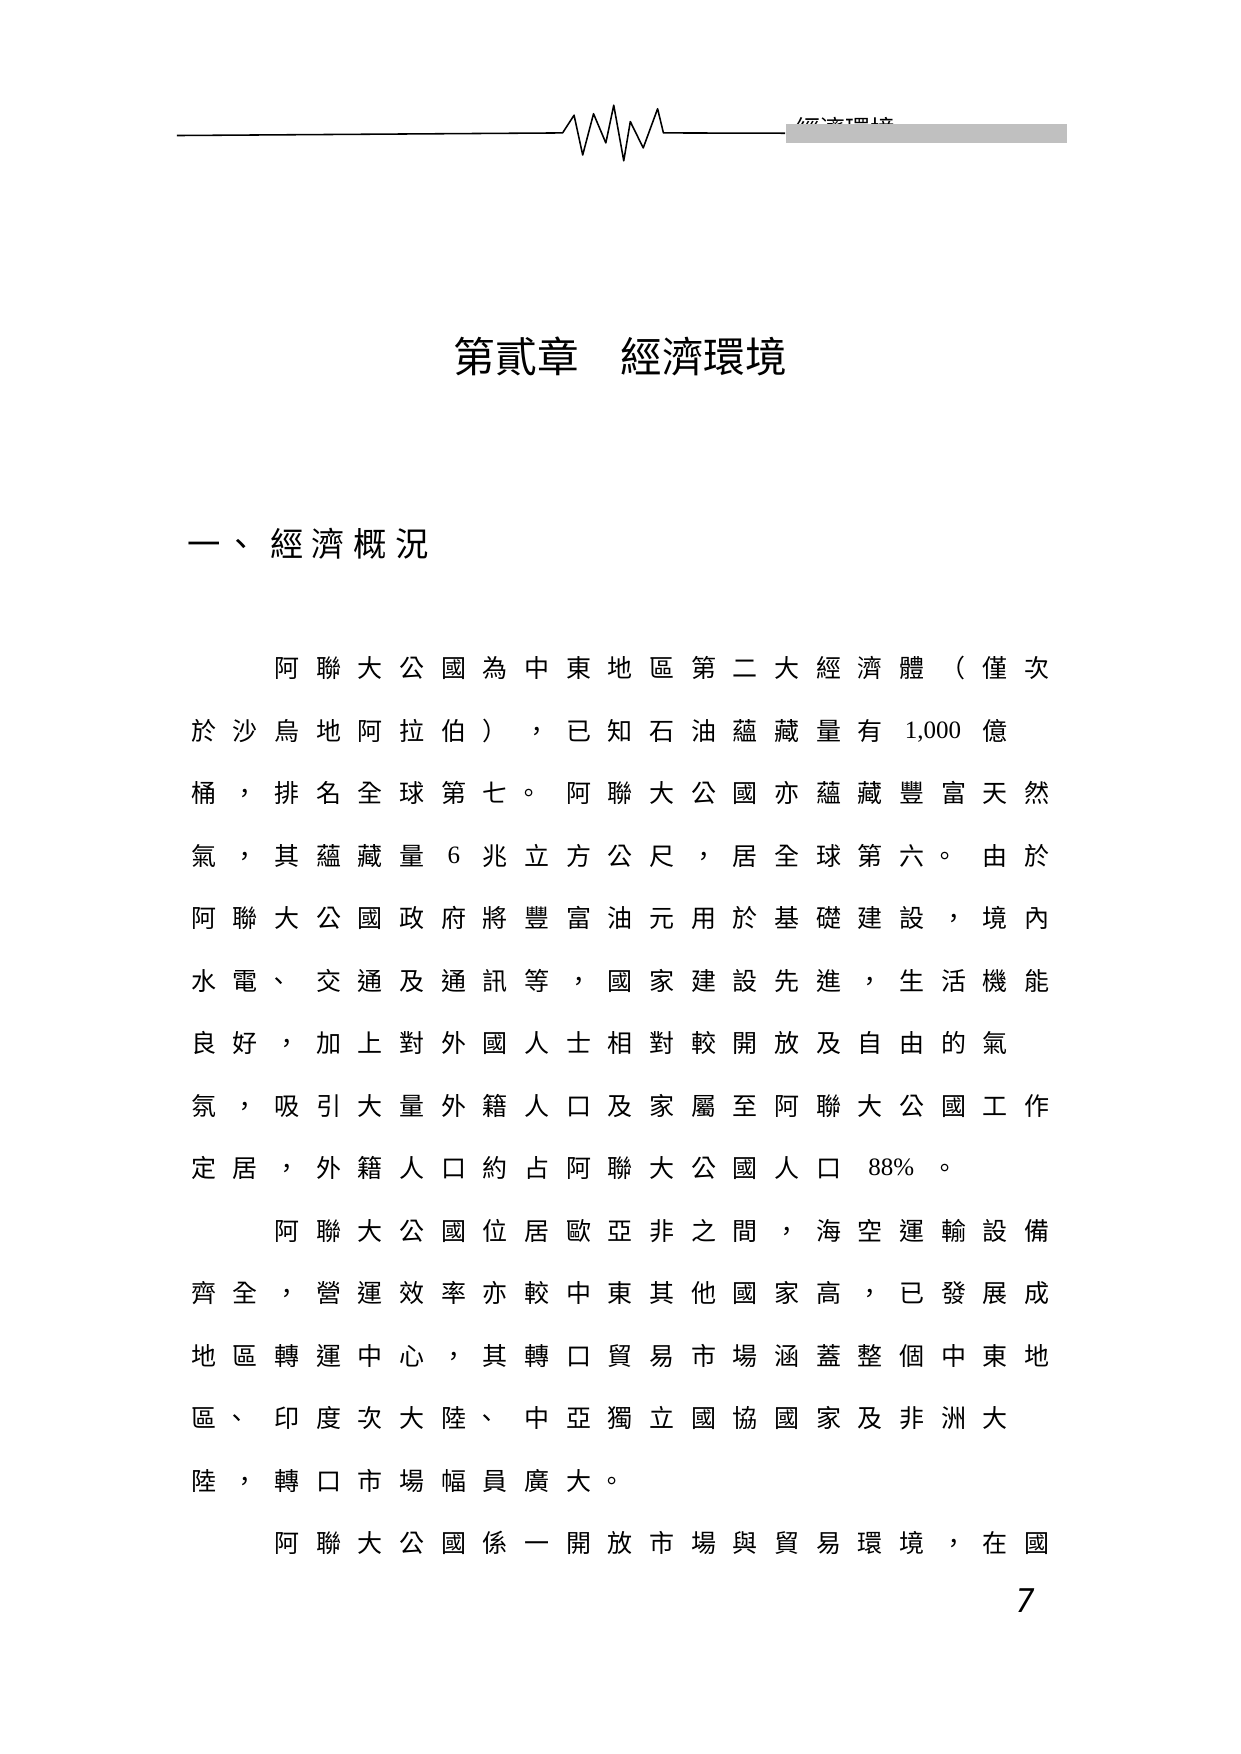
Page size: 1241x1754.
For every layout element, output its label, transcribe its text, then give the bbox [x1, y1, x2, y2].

text 阿聯大公國位居歐亞非之間，海空運輸設備齊全，營運效率亦較中東其他國家高，已發展成地區轉運中心，其轉口貿易市場涵蓋整個中東地區、印度次大陸、中亞獨立國協國家及非洲大陸，轉口市場幅員廣大。 [183, 1188, 1058, 1500]
text 一、經濟概況 [183, 500, 1058, 563]
text 阿聯大公國為中東地區第二大經濟體（僅次於沙烏地阿拉伯），已知石油蘊藏量有1,000億桶，排名全球第七。阿聯大公國亦蘊藏豐富天然氣，其蘊藏量6兆立方公尺，居全球第六。由於阿聯大公國政府將豐富油元用於基礎建設，境內水電、交通及通訊等，國家建設先進，生活機能良好，加上對外國人士相對較開放及自由的氣氛，吸引大量外籍人口及家屬至阿聯大公國工作定居，外籍人口約占阿聯大公國人口88%。 [183, 625, 1058, 1188]
text 阿聯大公國係一開放市場與貿易環境，在國 [183, 1500, 1058, 1563]
text 第貳章 經濟環境 [183, 313, 1058, 375]
